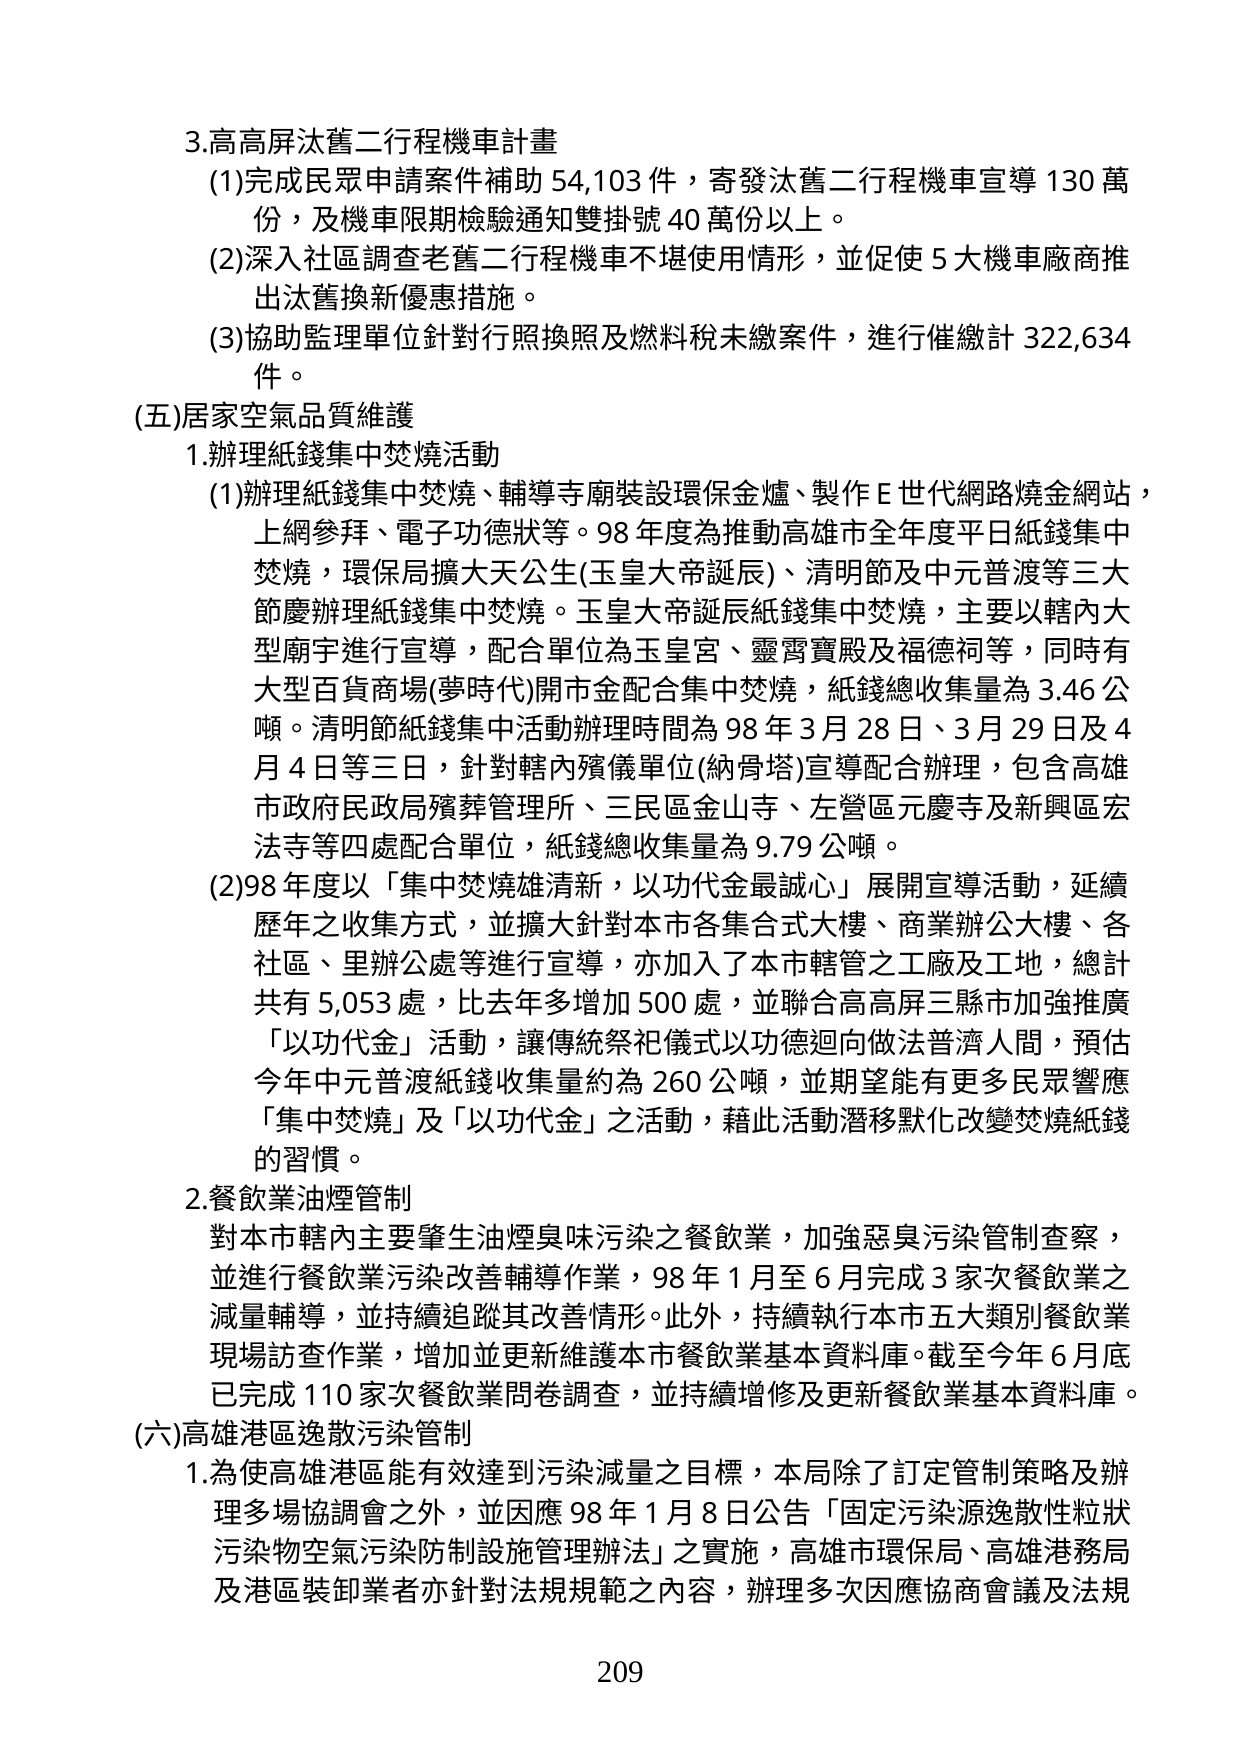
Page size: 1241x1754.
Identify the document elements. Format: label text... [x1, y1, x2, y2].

text (3)協助監理單位針對行照換照及燃料稅未繳案件，進行催繳計322,634件。 [209, 317, 1131, 395]
text (2)深入社區調查老舊二行程機車不堪使用情形，並促使5大機車廠商推出汰舊換新優惠措施。 [209, 238, 1131, 317]
subtitle 2.餐飲業油煙管制 [184, 1178, 1131, 1218]
text (1)辦理紙錢集中焚燒、輔導寺廟裝設環保金爐、製作E世代網路燒金網站，上網參拜、電子功德狀等。98年度為推動高雄市全年度平日紙錢集中焚燒，環保局擴大天公生(玉皇大帝誕辰)、清明節及中元普渡等三大節慶辦理紙錢集中焚燒。玉皇大帝誕辰紙錢集中焚燒，主要以轄內大型廟宇進行宣導，配合單位為玉皇宮、靈霄寶殿及福德祠等，同時有大型百貨商場(夢時代)開市金配合集中焚燒，紙錢總收集量為3.46公噸。清明節紙錢集中活動辦理時間為98年3月28日、3月29日及4月4日等三日，針對轄內殯儀單位(納骨塔)宣導配合辦理，包含高雄市政府民政局殯葬管理所、三民區金山寺、左營區元慶寺及新興區宏法寺等四處配合單位，紙錢總收集量為9.79公噸。 [209, 473, 1131, 865]
text (2)98年度以「集中焚燒雄清新，以功代金最誠心」展開宣導活動，延續歷年之收集方式，並擴大針對本市各集合式大樓、商業辦公大樓、各社區、里辦公處等進行宣導，亦加入了本市轄管之工廠及工地，總計共有5,053處，比去年多增加500處，並聯合高高屏三縣市加強推廣「以功代金」活動，讓傳統祭祀儀式以功德迴向做法普濟人間，預估今年中元普渡紙錢收集量約為260公噸，並期望能有更多民眾響應「集中焚燒」及「以功代金」之活動，藉此活動潛移默化改變焚燒紙錢的習慣。 [209, 865, 1131, 1178]
subtitle (六)高雄港區逸散污染管制 [134, 1413, 1131, 1453]
subtitle 1.辦理紙錢集中焚燒活動 [184, 434, 1131, 473]
subtitle 1.為使高雄港區能有效達到污染減量之目標，本局除了訂定管制策略及辦理多場協調會之外，並因應98年1月8日公告「固定污染源逸散性粒狀污染物空氣污染防制設施管理辦法」之實施，高雄市環保局、高雄港務局及港區裝卸業者亦針對法規規範之內容，辦理多次因應協商會議及法規 [184, 1453, 1131, 1609]
subtitle (五)居家空氣品質維護 [134, 395, 1131, 434]
subtitle 3.高高屏汰舊二行程機車計畫 [184, 121, 1131, 160]
text 對本市轄內主要肇生油煙臭味污染之餐飲業，加強惡臭污染管制查察，並進行餐飲業污染改善輔導作業，98年1月至6月完成3家次餐飲業之減量輔導，並持續追蹤其改善情形。此外，持續執行本市五大類別餐飲業現場訪查作業，增加並更新維護本市餐飲業基本資料庫。截至今年6月底已完成110家次餐飲業問卷調查，並持續增修及更新餐飲業基本資料庫。 [209, 1218, 1131, 1413]
text (1)完成民眾申請案件補助54,103件，寄發汰舊二行程機車宣導130萬份，及機車限期檢驗通知雙掛號40萬份以上。 [209, 160, 1131, 238]
